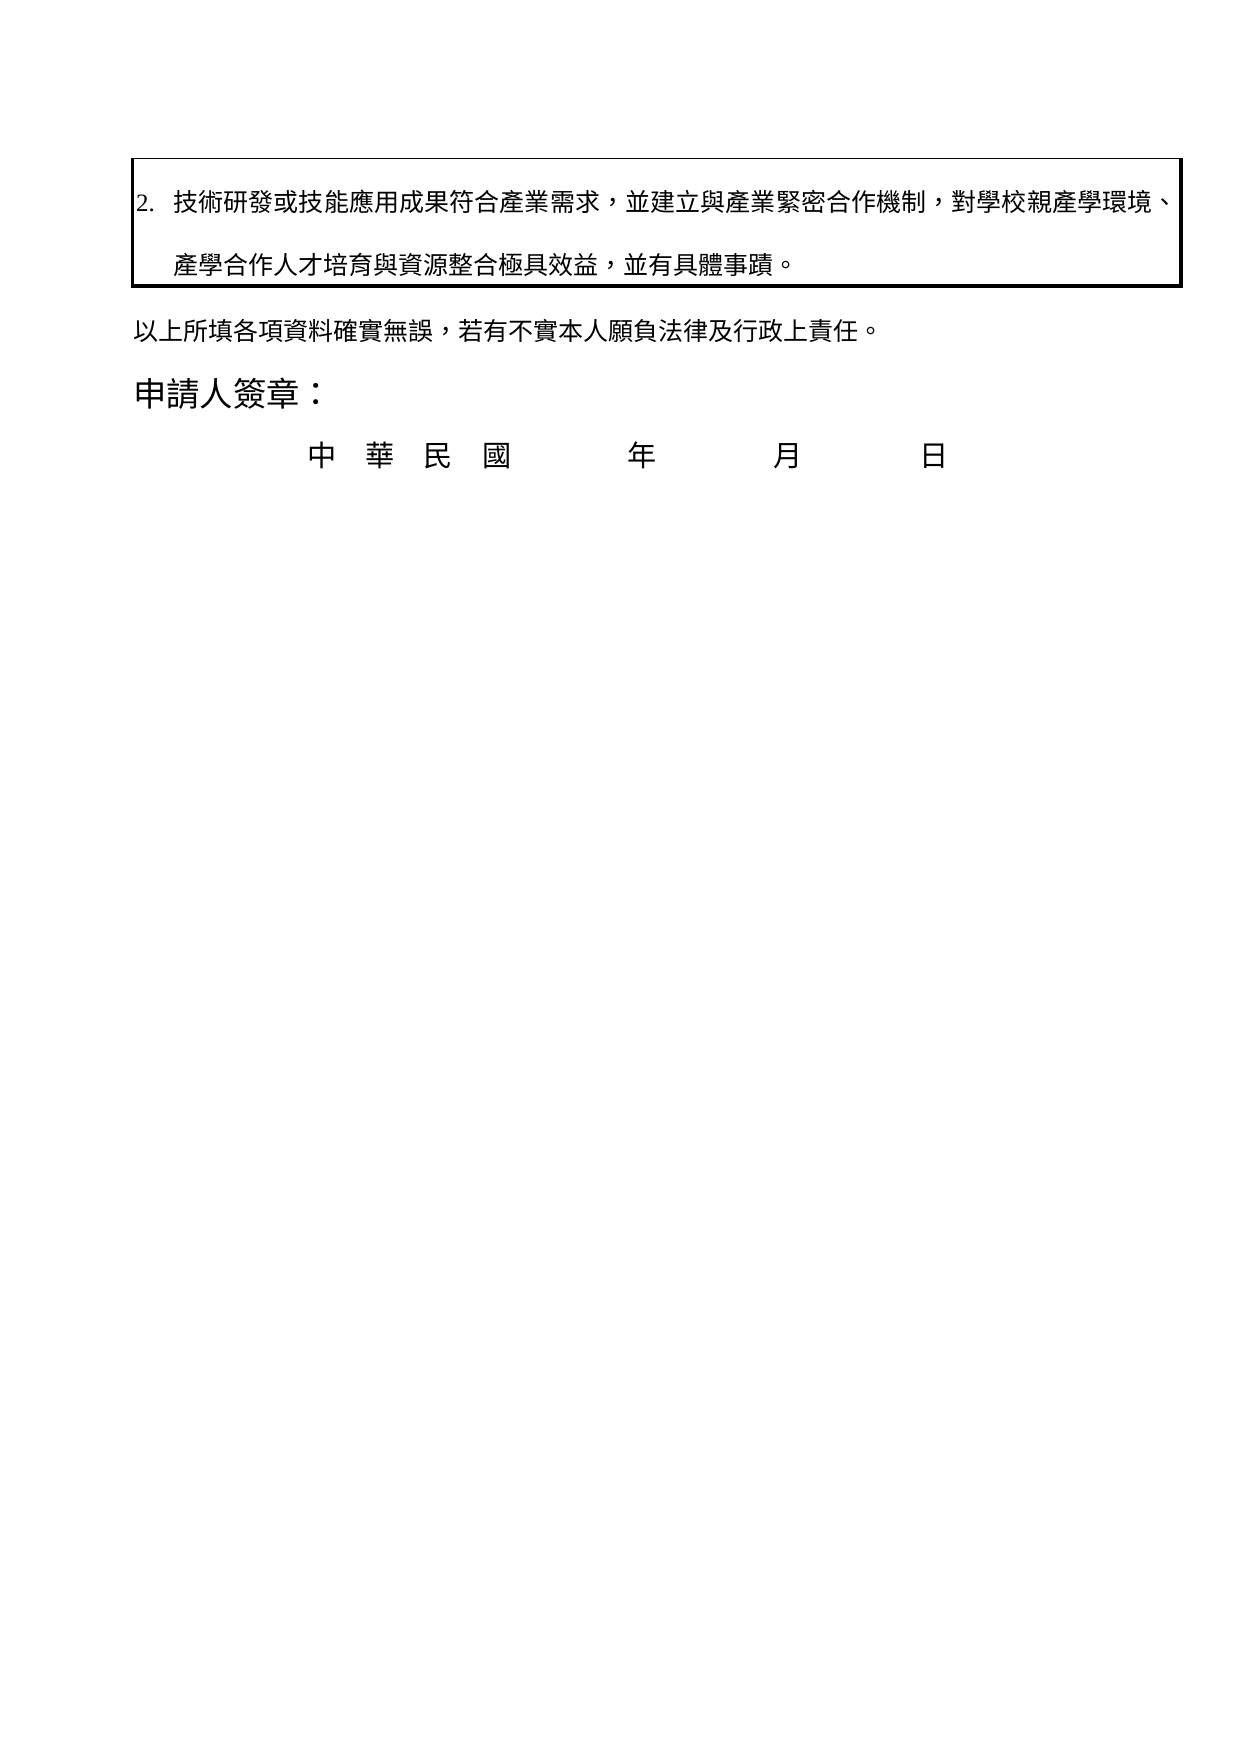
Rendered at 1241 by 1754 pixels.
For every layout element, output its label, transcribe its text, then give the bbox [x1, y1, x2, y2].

text 以上所填各項資料確實無誤，若有不實本人願負法律及行政上責任。 [133, 288, 1122, 350]
text 中 華 民 國 年 月 日 [133, 412, 1122, 475]
text 申請人簽章： [133, 350, 1122, 412]
table_cell 例： 個人或所帶領研發團隊之研究或研發成果，對產業之技術發展或創新具有重要影響價值，並能反饋於實務教學與專業技術人才培育。 技術研發或技能應用成果符合產業需求，並建立與產業緊密合作機制，對學校親產學環境、產學合作人才培育與資源整合極具效益，並有具體事蹟。 [134, 159, 1179, 284]
